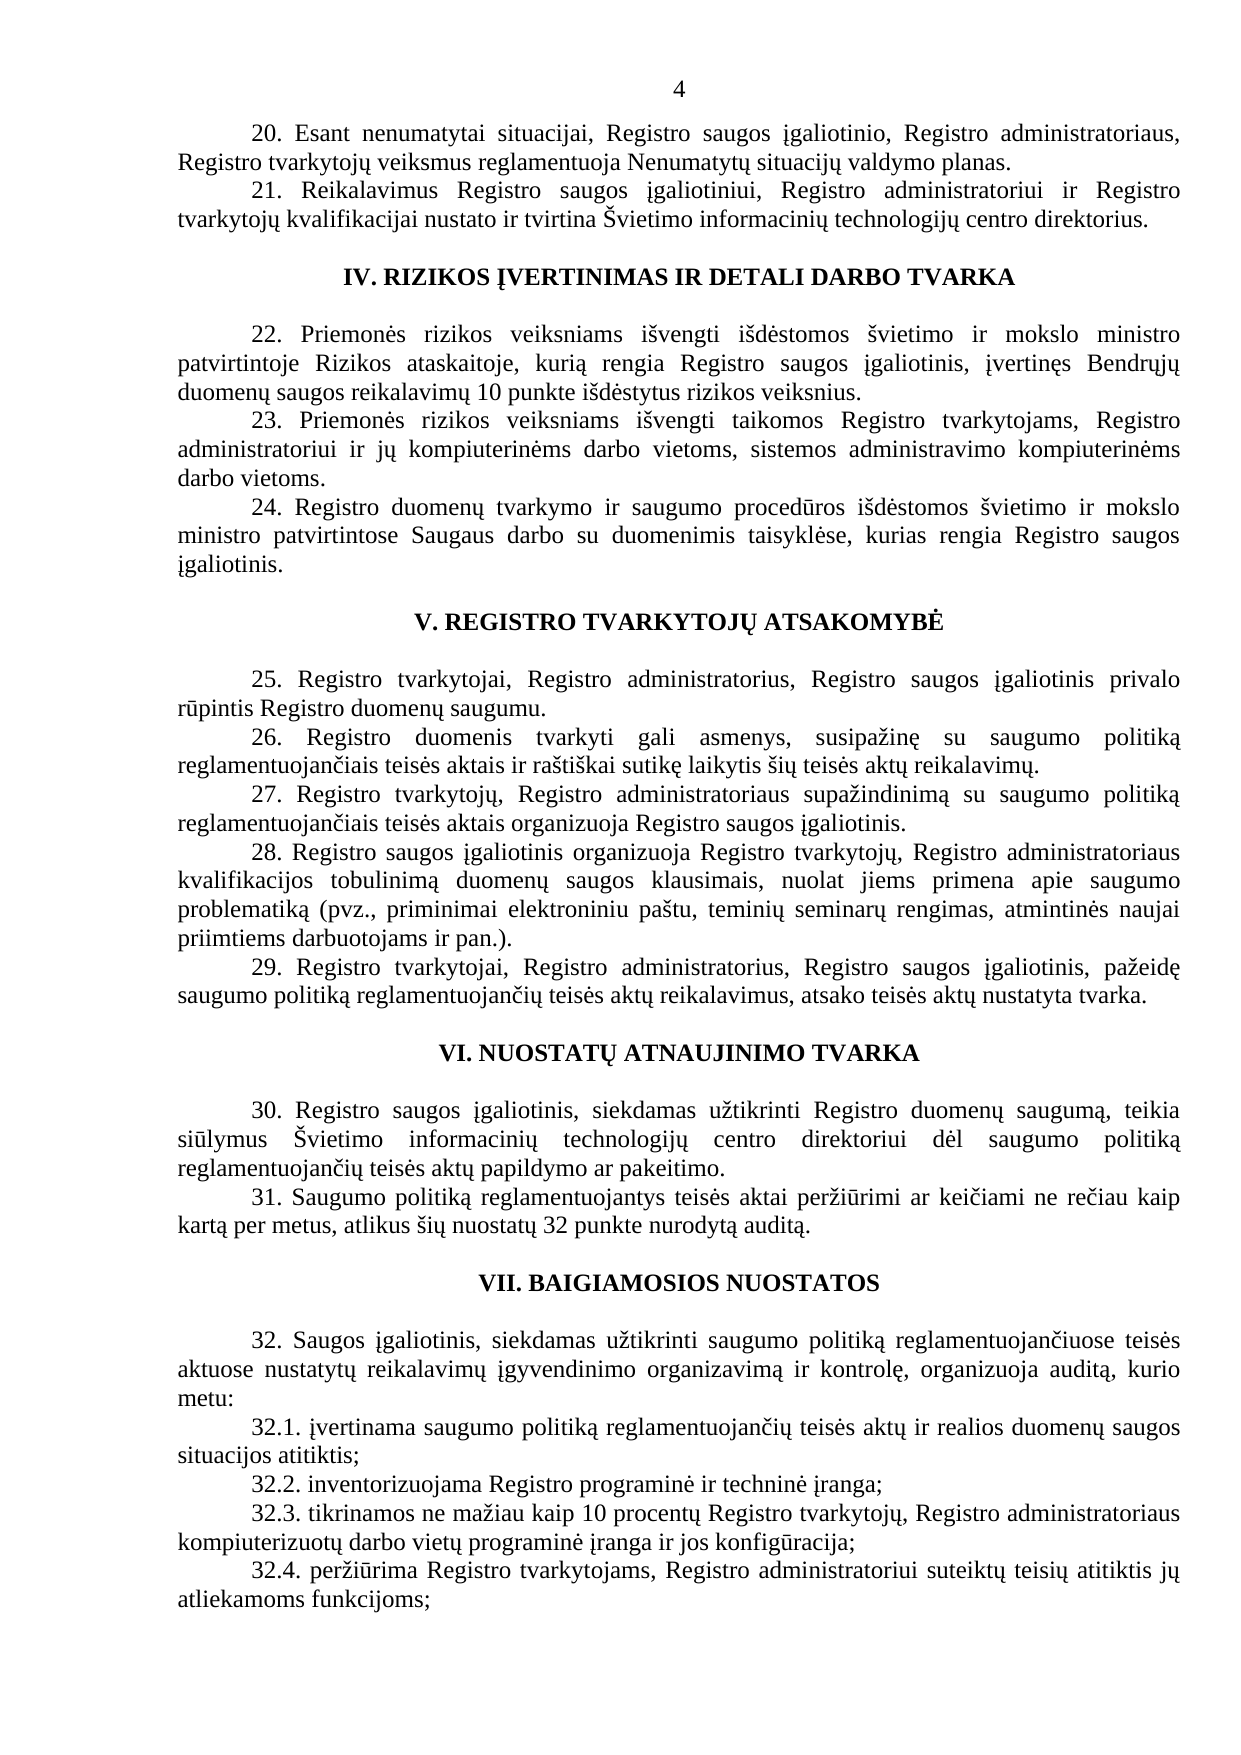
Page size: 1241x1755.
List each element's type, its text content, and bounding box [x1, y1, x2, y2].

text 21. Reikalavimus Registro saugos įgaliotiniui, Registro administratoriui ir Registro tvarkytojų kvalifikacijai nustato ir tvirtina Švietimo informacinių technologijų centro direktorius. [177, 176, 1181, 233]
text 30. Registro saugos įgaliotinis, siekdamas užtikrinti Registro duomenų saugumą, teikia siūlymus Švietimo informacinių technologijų centro direktoriui dėl saugumo politiką reglamentuojančių teisės aktų papildymo ar pakeitimo. [177, 1096, 1181, 1182]
text V. REGISTRO TVARKYTOJŲ ATSAKOMYBĖ [177, 607, 1181, 636]
text 24. Registro duomenų tvarkymo ir saugumo procedūros išdėstomos švietimo ir mokslo ministro patvirtintose Saugaus darbo su duomenimis taisyklėse, kurias rengia Registro saugos įgaliotinis. [177, 492, 1181, 578]
text 26. Registro duomenis tvarkyti gali asmenys, susipažinę su saugumo politiką reglamentuojančiais teisės aktais ir raštiškai sutikę laikytis šių teisės aktų reikalavimų. [177, 722, 1181, 779]
text 20. Esant nenumatytai situacijai, Registro saugos įgaliotinio, Registro administratoriaus, Registro tvarkytojų veiksmus reglamentuoja Nenumatytų situacijų valdymo planas. [177, 118, 1181, 176]
text 32.3. tikrinamos ne mažiau kaip 10 procentų Registro tvarkytojų, Registro administratoriaus kompiuterizuotų darbo vietų programinė įranga ir jos konfigūracija; [177, 1498, 1181, 1556]
text 32.1. įvertinama saugumo politiką reglamentuojančių teisės aktų ir realios duomenų saugos situacijos atitiktis; [177, 1412, 1181, 1469]
text IV. RIZIKOS ĮVERTINIMAS IR DETALI DARBO TVARKA [177, 262, 1181, 291]
text 32. Saugos įgaliotinis, siekdamas užtikrinti saugumo politiką reglamentuojančiuose teisės aktuose nustatytų reikalavimų įgyvendinimo organizavimą ir kontrolę, organizuoja auditą, kurio metu: [177, 1326, 1181, 1412]
text 32.4. peržiūrima Registro tvarkytojams, Registro administratoriui suteiktų teisių atitiktis jų atliekamoms funkcijoms; [177, 1556, 1181, 1613]
text 32.2. inventorizuojama Registro programinė ir techninė įranga; [177, 1469, 1181, 1498]
text 25. Registro tvarkytojai, Registro administratorius, Registro saugos įgaliotinis privalo rūpintis Registro duomenų saugumu. [177, 664, 1181, 722]
text 31. Saugumo politiką reglamentuojantys teisės aktai peržiūrimi ar keičiami ne rečiau kaip kartą per metus, atlikus šių nuostatų 32 punkte nurodytą auditą. [177, 1182, 1181, 1239]
text 29. Registro tvarkytojai, Registro administratorius, Registro saugos įgaliotinis, pažeidę saugumo politiką reglamentuojančių teisės aktų reikalavimus, atsako teisės aktų nustatyta tvarka. [177, 952, 1181, 1009]
text 28. Registro saugos įgaliotinis organizuoja Registro tvarkytojų, Registro administratoriaus kvalifikacijos tobulinimą duomenų saugos klausimais, nuolat jiems primena apie saugumo problematiką (pvz., priminimai elektroniniu paštu, teminių seminarų rengimas, atmintinės naujai priimtiems darbuotojams ir pan.). [177, 837, 1181, 952]
text 27. Registro tvarkytojų, Registro administratoriaus supažindinimą su saugumo politiką reglamentuojančiais teisės aktais organizuoja Registro saugos įgaliotinis. [177, 779, 1181, 837]
text VI. NUOSTATŲ ATNAUJINIMO TVARKA [177, 1038, 1181, 1067]
text VII. BAIGIAMOSIOS NUOSTATOS [177, 1268, 1181, 1297]
text 22. Priemonės rizikos veiksniams išvengti išdėstomos švietimo ir mokslo ministro patvirtintoje Rizikos ataskaitoje, kurią rengia Registro saugos įgaliotinis, įvertinęs Bendrųjų duomenų saugos reikalavimų 10 punkte išdėstytus rizikos veiksnius. [177, 319, 1181, 406]
text 23. Priemonės rizikos veiksniams išvengti taikomos Registro tvarkytojams, Registro administratoriui ir jų kompiuterinėms darbo vietoms, sistemos administravimo kompiuterinėms darbo vietoms. [177, 406, 1181, 492]
